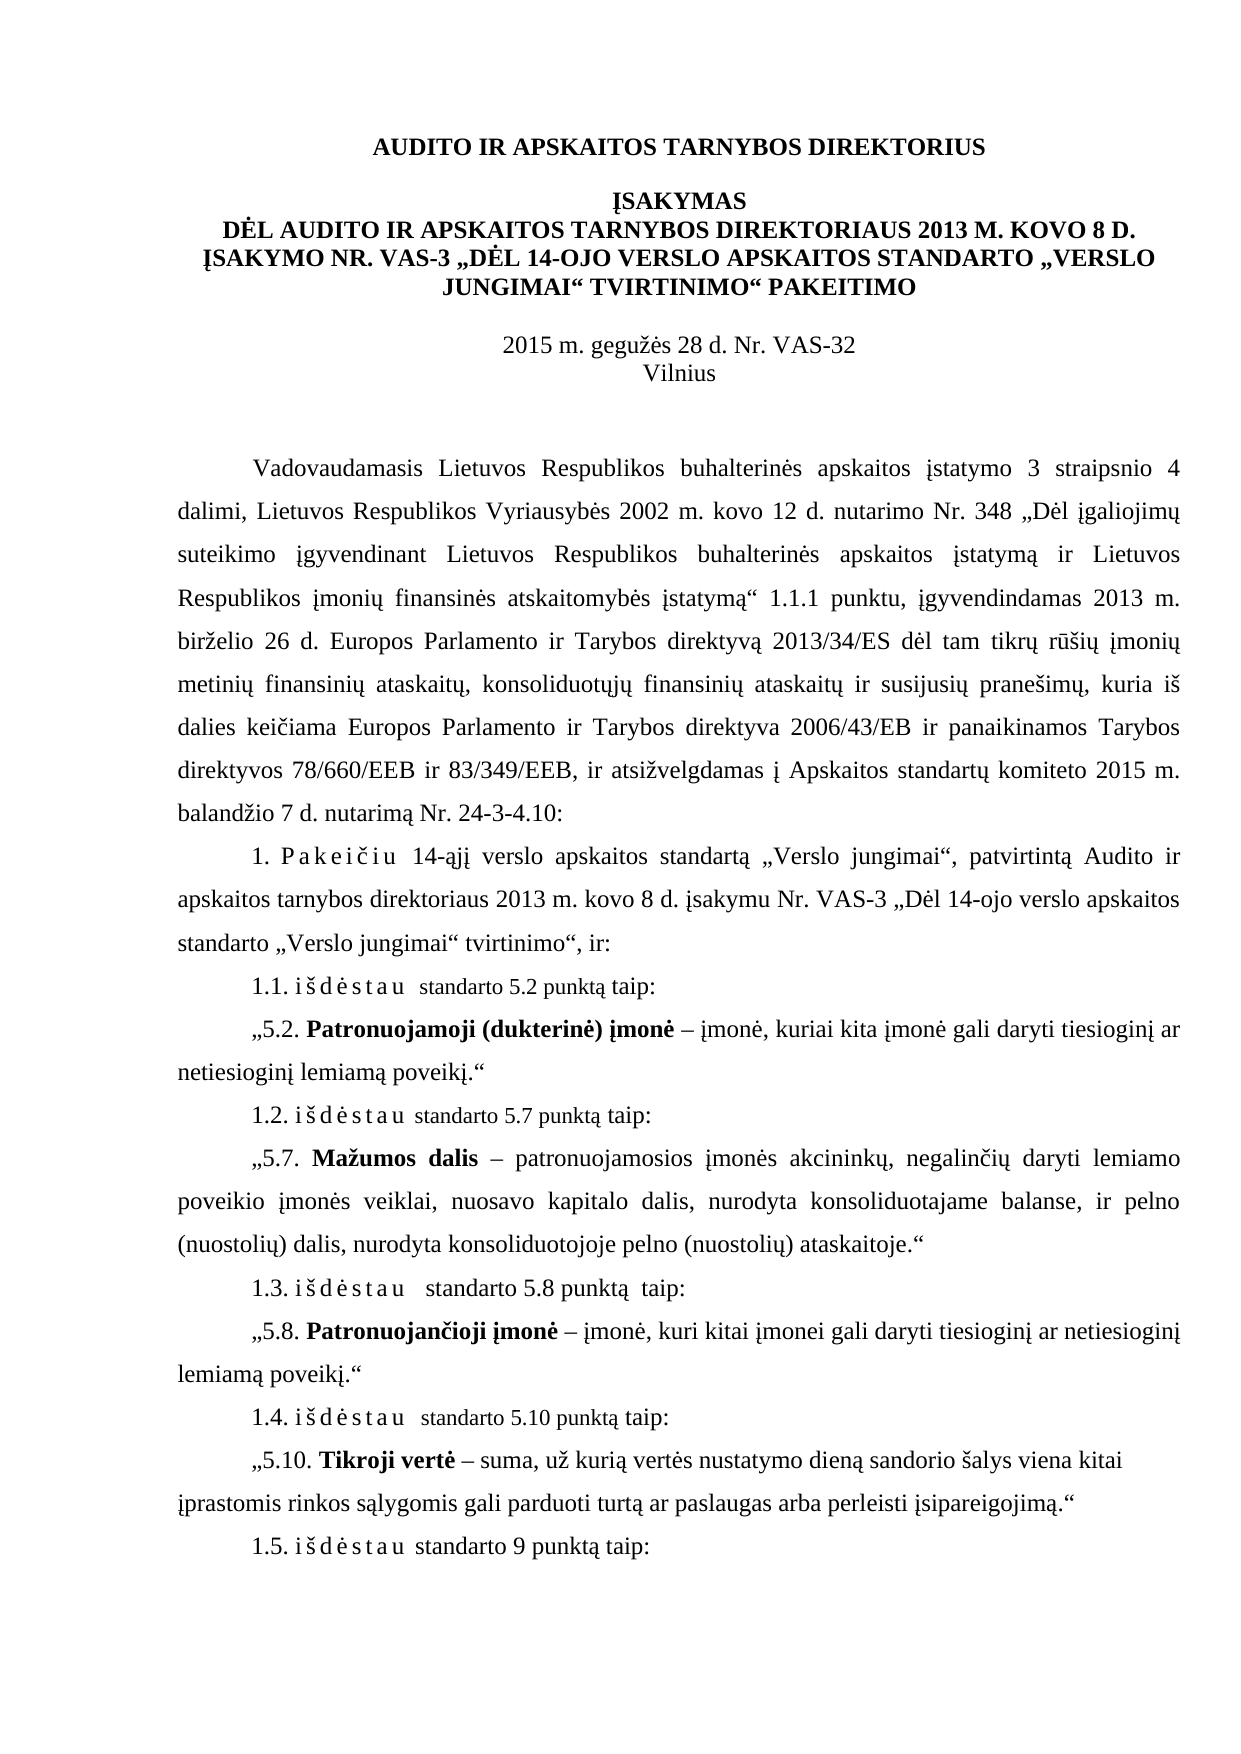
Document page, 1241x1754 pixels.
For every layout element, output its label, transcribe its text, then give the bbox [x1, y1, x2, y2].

text 2015 m. gegužės 28 d. Nr. VAS-32 [177, 330, 1181, 358]
text 1.1. išdėstau standarto 5.2 punktą taip: [177, 971, 1181, 999]
text Vadovaudamasis Lietuvos Respublikos buhalterinės apskaitos įstatymo 3 straipsnio 4 dalimi, Lietuvos Respublikos Vyriausybės 2002 m. kovo 12 d. nutarimo Nr. 348 „Dėl įgaliojimų suteikimo įgyvendinant Lietuvos Respublikos buhalterinės apskaitos įstatymą ir Lietuvos Respublikos įmonių finansinės atskaitomybės įstatymą“ 1.1.1 punktu, įgyvendindamas 2013 m. birželio 26 d. Europos Parlamento ir Tarybos direktyvą 2013/34/ES dėl tam tikrų rūšių įmonių metinių finansinių ataskaitų, konsoliduotųjų finansinių ataskaitų ir susijusių pranešimų, kuria iš dalies keičiama Europos Parlamento ir Tarybos direktyva 2006/43/EB ir panaikinamos Tarybos direktyvos 78/660/EEB ir 83/349/EEB, ir atsižvelgdamas į Apskaitos standartų komiteto 2015 m. balandžio 7 d. nutarimą Nr. 24-3-4.10: [177, 453, 1181, 827]
text „5.8. Patronuojančioji įmonė – įmonė, kuri kitai įmonei gali daryti tiesioginį ar netiesioginį lemiamą poveikį.“ [177, 1316, 1181, 1388]
text Vilnius [177, 358, 1181, 387]
text 1. Pakeičiu 14-ąjį verslo apskaitos standartą „Verslo jungimai“, patvirtintą Audito ir apskaitos tarnybos direktoriaus 2013 m. kovo 8 d. įsakymu Nr. VAS-3 „Dėl 14-ojo verslo apskaitos standarto „Verslo jungimai“ tvirtinimo“, ir: [177, 841, 1181, 956]
text 1.4. išdėstau standarto 5.10 punktą taip: [177, 1402, 1181, 1431]
text „5.7. Mažumos dalis – patronuojamosios įmonės akcininkų, negalinčių daryti lemiamo poveikio įmonės veiklai, nuosavo kapitalo dalis, nurodyta konsoliduotajame balanse, ir pelno (nuostolių) dalis, nurodyta konsoliduotojoje pelno (nuostolių) ataskaitoje.“ [177, 1143, 1181, 1258]
text 1.5. išdėstau standarto 9 punktą taip: [177, 1531, 1181, 1560]
text 1.2. išdėstau standarto 5.7 punktą taip: [177, 1100, 1181, 1129]
text AUDITO IR APSKAITOS TARNYBOS DIREKTORIUS [177, 132, 1181, 161]
text 1.3. išdėstau standarto 5.8 punktą taip: [177, 1273, 1181, 1301]
text „5.2. Patronuojamoji (dukterinė) įmonė – įmonė, kuriai kita įmonė gali daryti tiesioginį ar netiesioginį lemiamą poveikį.“ [177, 1014, 1181, 1086]
text „5.10. Tikroji vertė – suma, už kurią vertės nustatymo dieną sandorio šalys viena kitai įprastomis rinkos sąlygomis gali parduoti turtą ar paslaugas arba perleisti įsipareigojimą.“ [177, 1445, 1181, 1517]
text ĮSAKYMAS [177, 186, 1181, 215]
text DĖL AUDITO IR APSKAITOS TARNYBOS DIREKTORIAUS 2013 M. KOVO 8 D. ĮSAKYMO NR. VAS-3 „DĖL 14-OJO VERSLO APSKAITOS STANDARTO „VERSLO JUNGIMAI“ TVIRTINIMO“ PAKEITIMO [177, 215, 1181, 301]
